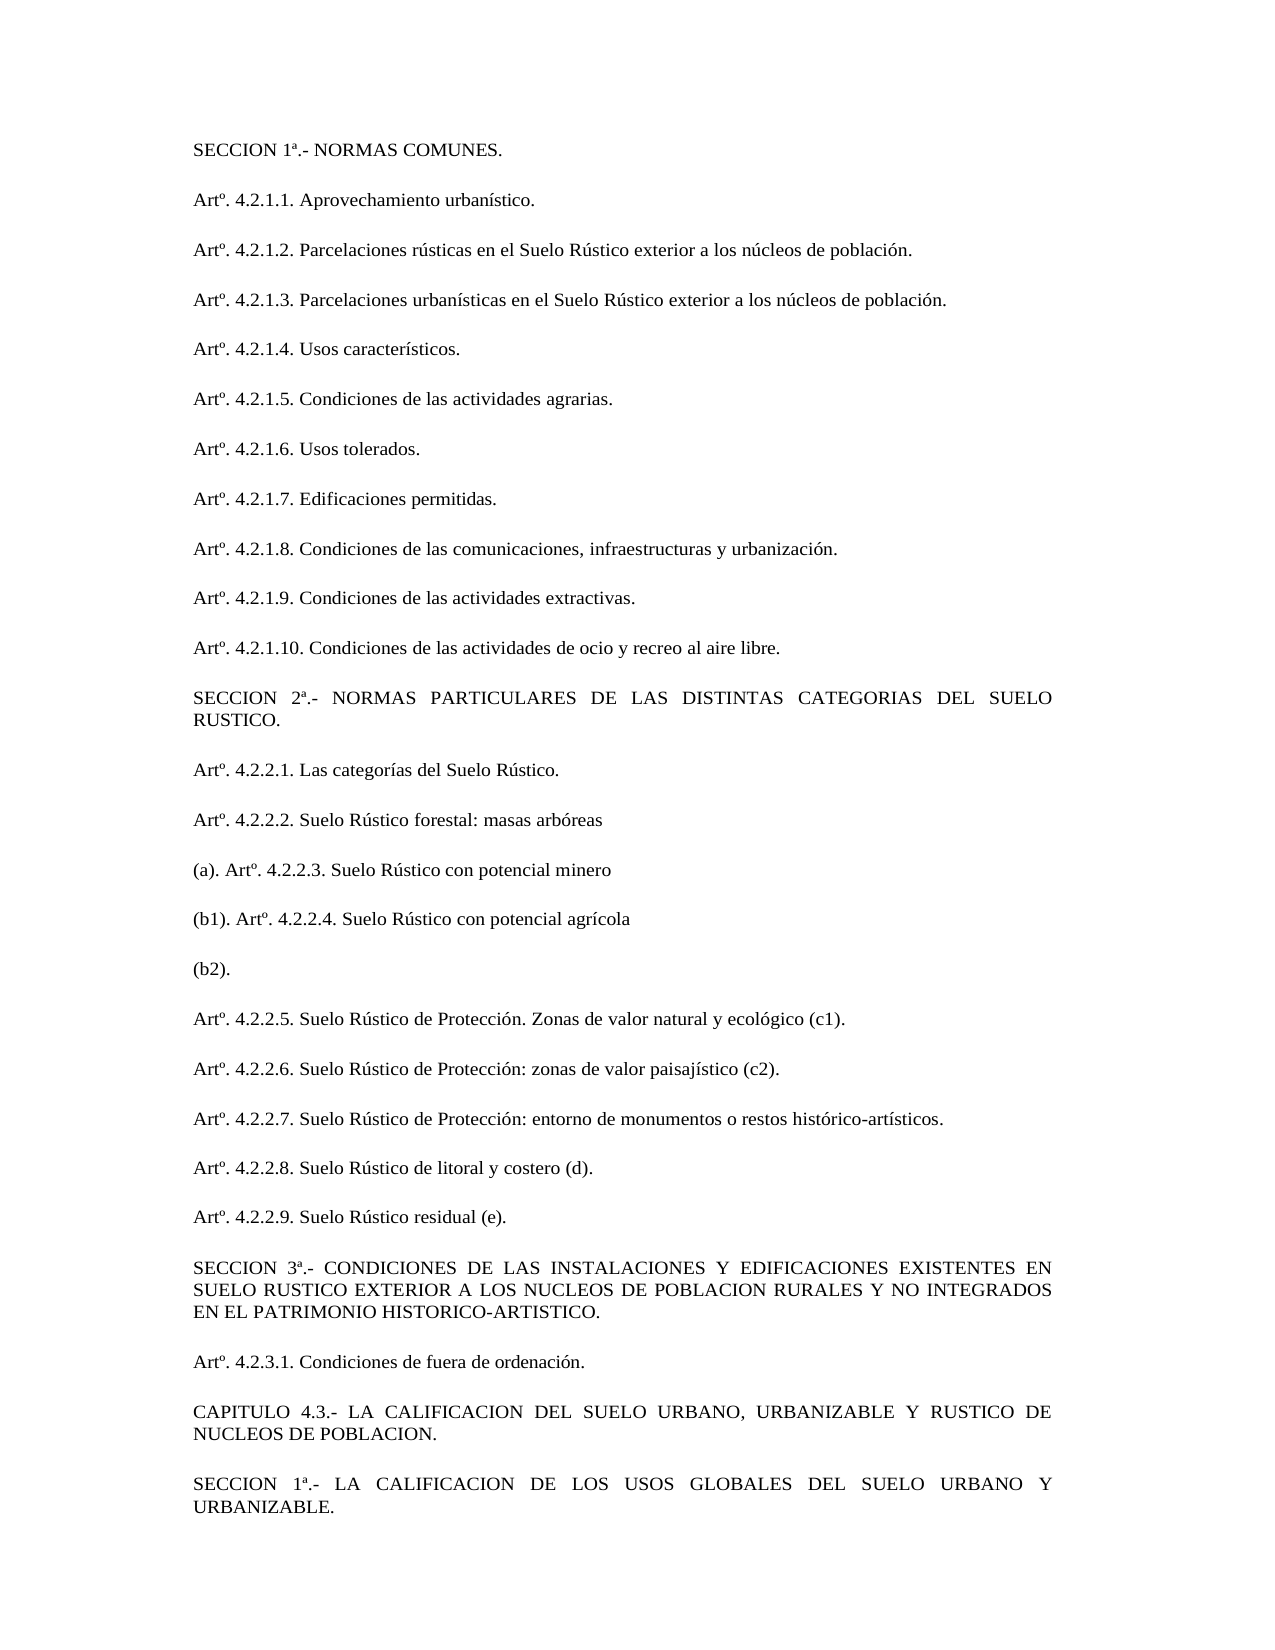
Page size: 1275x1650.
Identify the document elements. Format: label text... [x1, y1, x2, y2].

text Artº. 4.2.1.5. Condiciones de las actividades agrarias. Artº. 4.2.1.6. Usos tolerados. [193, 388, 614, 459]
text Artº. 4.2.2.2. Suelo Rústico forestal: masas arbóreas (a). Artº. 4.2.2.3. Suelo Rústico con potencial minero (b1). Artº. 4.2.2.4. Suelo Rústico con potencial agrícola (b2). [193, 809, 633, 979]
text Artº. 4.2.2.7. Suelo Rústico de Protección: entorno de monumentos o restos histórico-artísticos. Artº. 4.2.2.8. Suelo Rústico de litoral y costero (d). [193, 1107, 959, 1178]
text SECCION 1ª.- LA CALIFICACION DE LOS USOS GLOBALES DEL SUELO URBANO Y URBANIZABLE. [193, 1473, 1053, 1517]
text CAPITULO 4.3.- LA CALIFICACION DEL SUELO URBANO, URBANIZABLE Y RUSTICO DE NUCLEOS DE POBLACION. [193, 1401, 1053, 1445]
text Artº. 4.2.1.8. Condiciones de las comunicaciones, infraestructuras y urbanización. Artº. 4.2.1.9. Condiciones de las actividades extractivas. [193, 538, 847, 609]
text SECCION 1ª.- NORMAS COMUNES. [193, 139, 1096, 160]
text Artº. 4.2.2.9. Suelo Rústico residual (e). [193, 1207, 1096, 1228]
text Artº. 4.2.1.2. Parcelaciones rústicas en el Suelo Rústico exterior a los núcleos de población. Artº. 4.2.1.3. Parcelaciones urbanísticas en el Suelo Rústico exterior a los núcleos de población. Artº. 4.2.1.4. Usos característicos. [193, 239, 949, 359]
text SECCION 3ª.- CONDICIONES DE LAS INSTALACIONES Y EDIFICACIONES EXISTENTES EN SUELO RUSTICO EXTERIOR A LOS NUCLEOS DE POBLACION RURALES Y NO INTEGRADOS EN EL PATRIMONIO HISTORICO-ARTISTICO. [193, 1257, 1053, 1323]
text Artº. 4.2.2.1. Las categorías del Suelo Rústico. [193, 759, 1096, 781]
text Artº. 4.2.2.5. Suelo Rústico de Protección. Zonas de valor natural y ecológico (c1). Artº. 4.2.2.6. Suelo Rústico de Protección: zonas de valor paisajístico (c2). [193, 1008, 847, 1079]
text SECCION 2ª.- NORMAS PARTICULARES DE LAS DISTINTAS CATEGORIAS DEL SUELO RUSTICO. [193, 687, 1053, 731]
text Artº. 4.2.3.1. Condiciones de fuera de ordenación. [193, 1351, 1096, 1372]
text Artº. 4.2.1.1. Aprovechamiento urbanístico. [193, 188, 1096, 210]
text Artº. 4.2.1.10. Condiciones de las actividades de ocio y recreo al aire libre. [193, 637, 1096, 659]
text Artº. 4.2.1.7. Edificaciones permitidas. [193, 488, 1096, 509]
